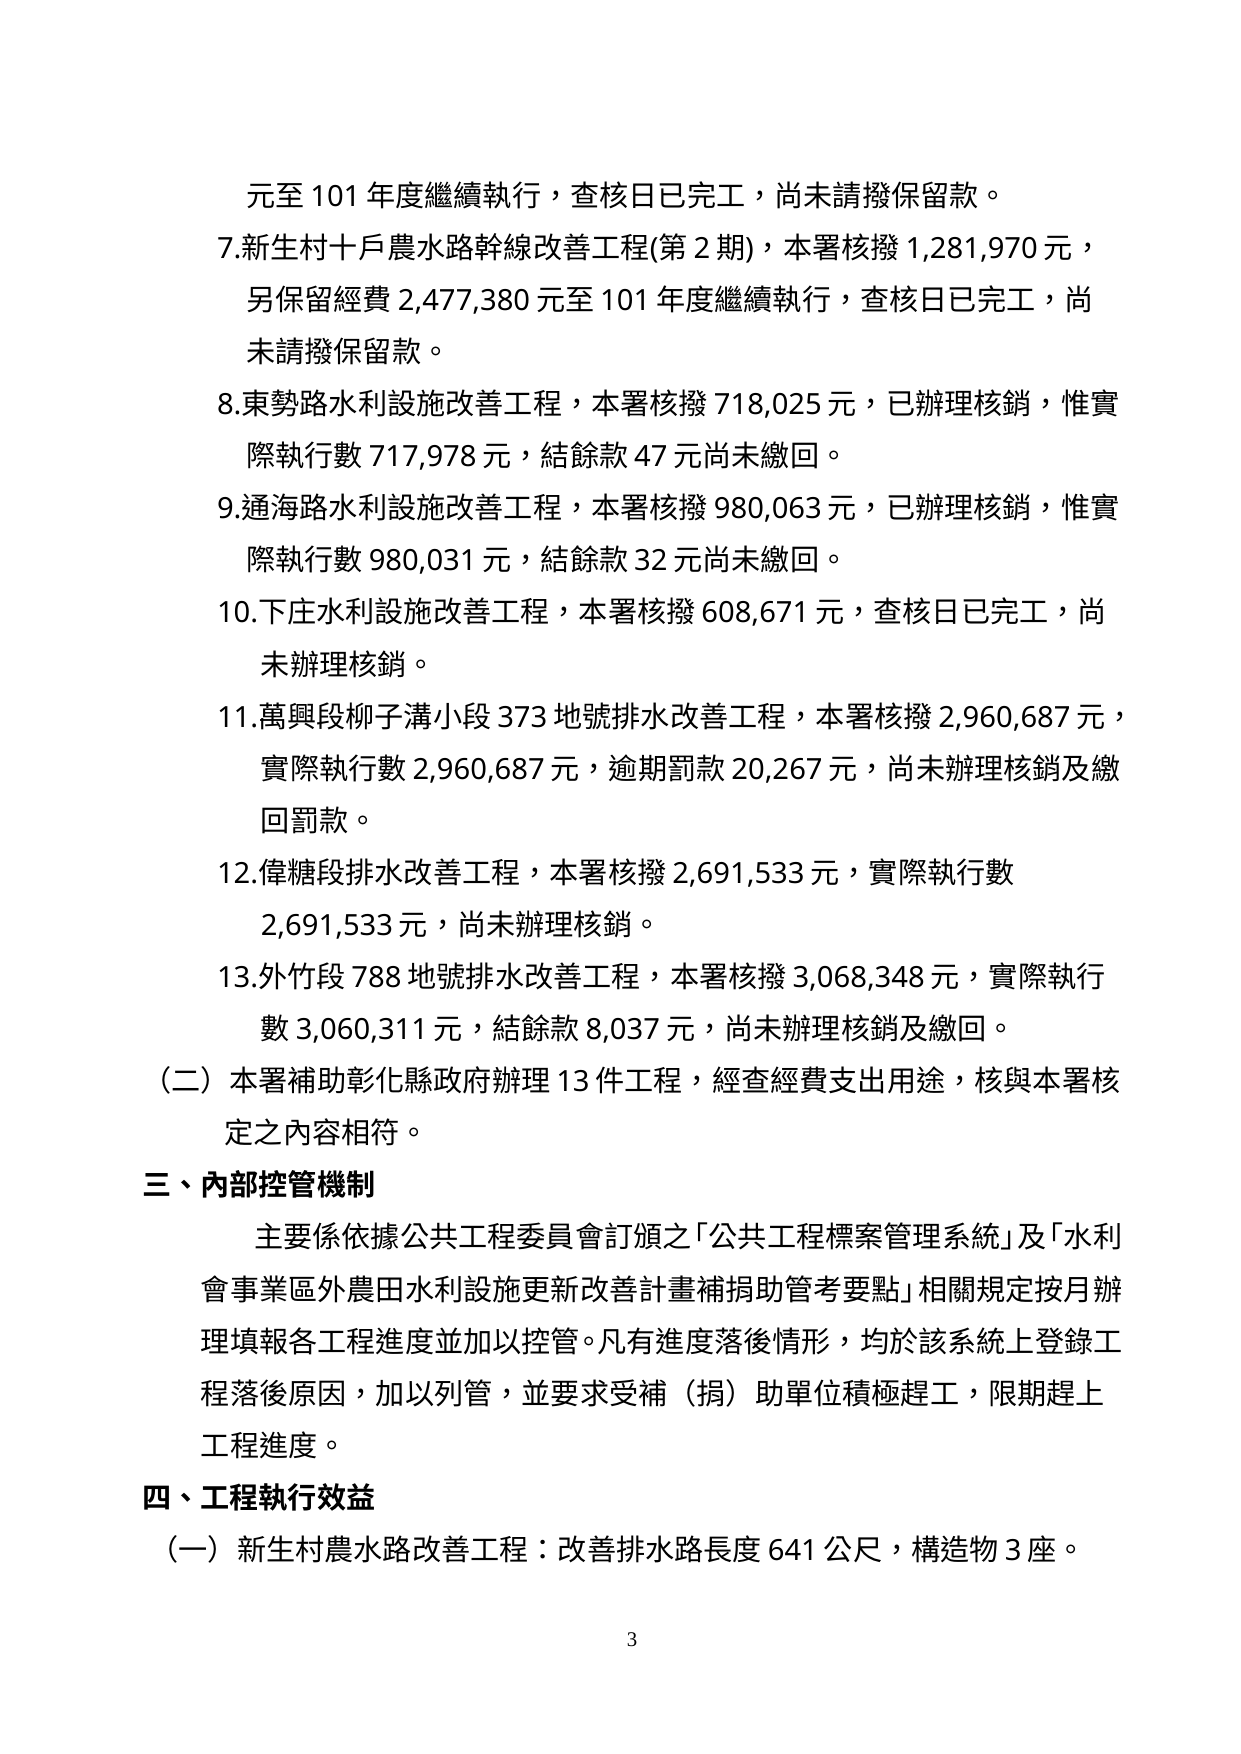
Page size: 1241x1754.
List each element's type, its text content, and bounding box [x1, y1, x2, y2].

text 12.偉糖段排水改善工程，本署核撥2,691,533元，實際執行數2,691,533元，尚未辦理核銷。 [217, 842, 1122, 946]
text （一）新生村農水路改善工程：改善排水路長度641公尺，構造物3座。 [142, 1519, 1122, 1571]
text （二）本署補助彰化縣政府辦理13件工程，經查經費支出用途，核與本署核定之內容相符。 [142, 1050, 1122, 1154]
text 元至101年度繼續執行，查核日已完工，尚未請撥保留款。 [217, 164, 1122, 217]
text 10.下庄水利設施改善工程，本署核撥608,671元，查核日已完工，尚未辦理核銷。 [217, 581, 1122, 685]
text 11.萬興段柳子溝小段373地號排水改善工程，本署核撥2,960,687元，實際執行數2,960,687元，逾期罰款20,267元，尚未辦理核銷及繳回罰款。 [217, 685, 1122, 842]
text 三、內部控管機制 [142, 1154, 1122, 1206]
text 四、工程執行效益 [142, 1467, 1122, 1519]
text 7.新生村十戶農水路幹線改善工程(第2期)，本署核撥1,281,970元，另保留經費2,477,380元至101年度繼續執行，查核日已完工，尚未請撥保留款。 [217, 217, 1122, 373]
text 主要係依據公共工程委員會訂頒之「公共工程標案管理系統」及「水利會事業區外農田水利設施更新改善計畫補捐助管考要點」相關規定按月辦理填報各工程進度並加以控管。凡有進度落後情形，均於該系統上登錄工程落後原因，加以列管，並要求受補（捐）助單位積極趕工，限期趕上工程進度。 [201, 1206, 1122, 1467]
text 13.外竹段788地號排水改善工程，本署核撥3,068,348元，實際執行數3,060,311元，結餘款8,037元，尚未辦理核銷及繳回。 [217, 946, 1122, 1050]
text 9.通海路水利設施改善工程，本署核撥980,063元，已辦理核銷，惟實際執行數980,031元，結餘款32元尚未繳回。 [217, 477, 1122, 581]
text 8.東勢路水利設施改善工程，本署核撥718,025元，已辦理核銷，惟實際執行數717,978元，結餘款47元尚未繳回。 [217, 373, 1122, 477]
